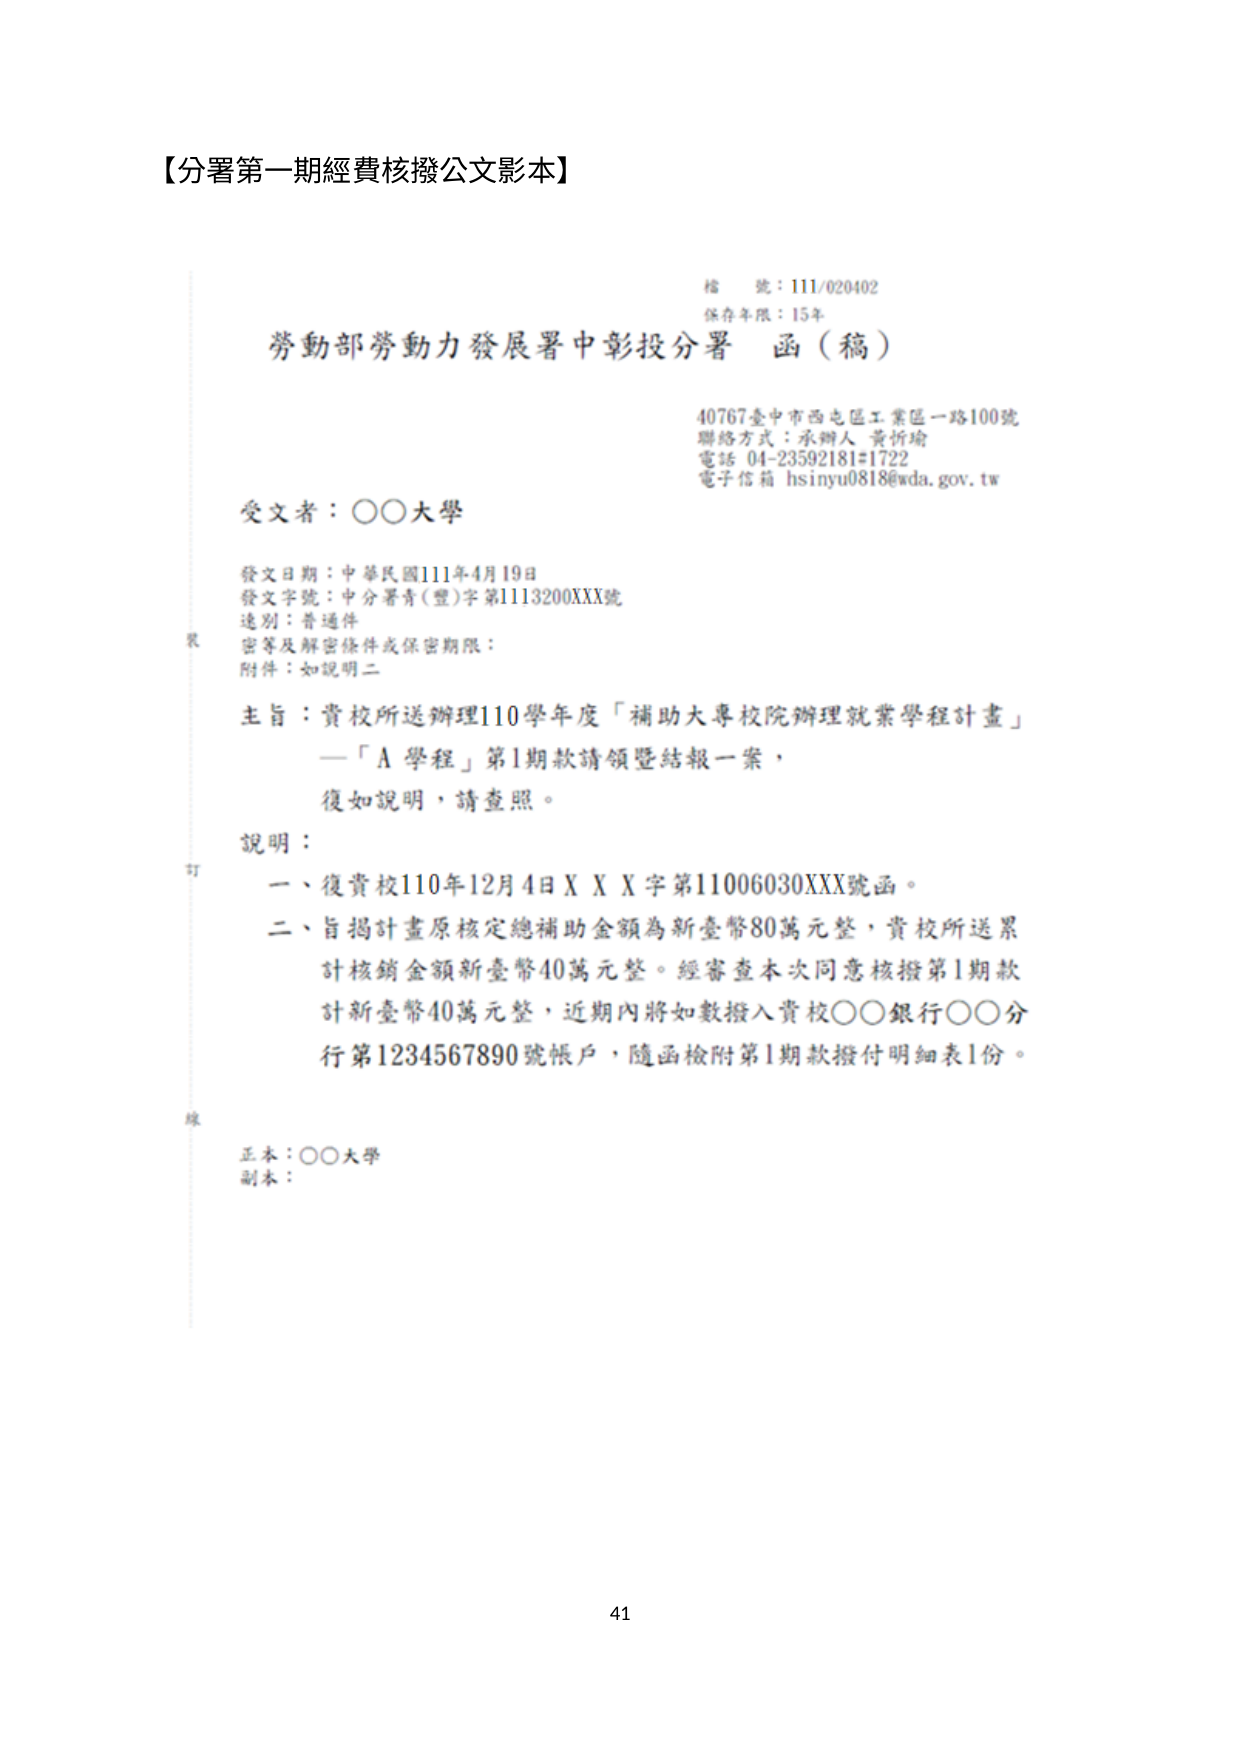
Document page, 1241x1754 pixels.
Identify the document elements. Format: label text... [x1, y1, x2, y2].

text 【分署第一期經費核撥公文影本】 [148, 148, 1092, 190]
